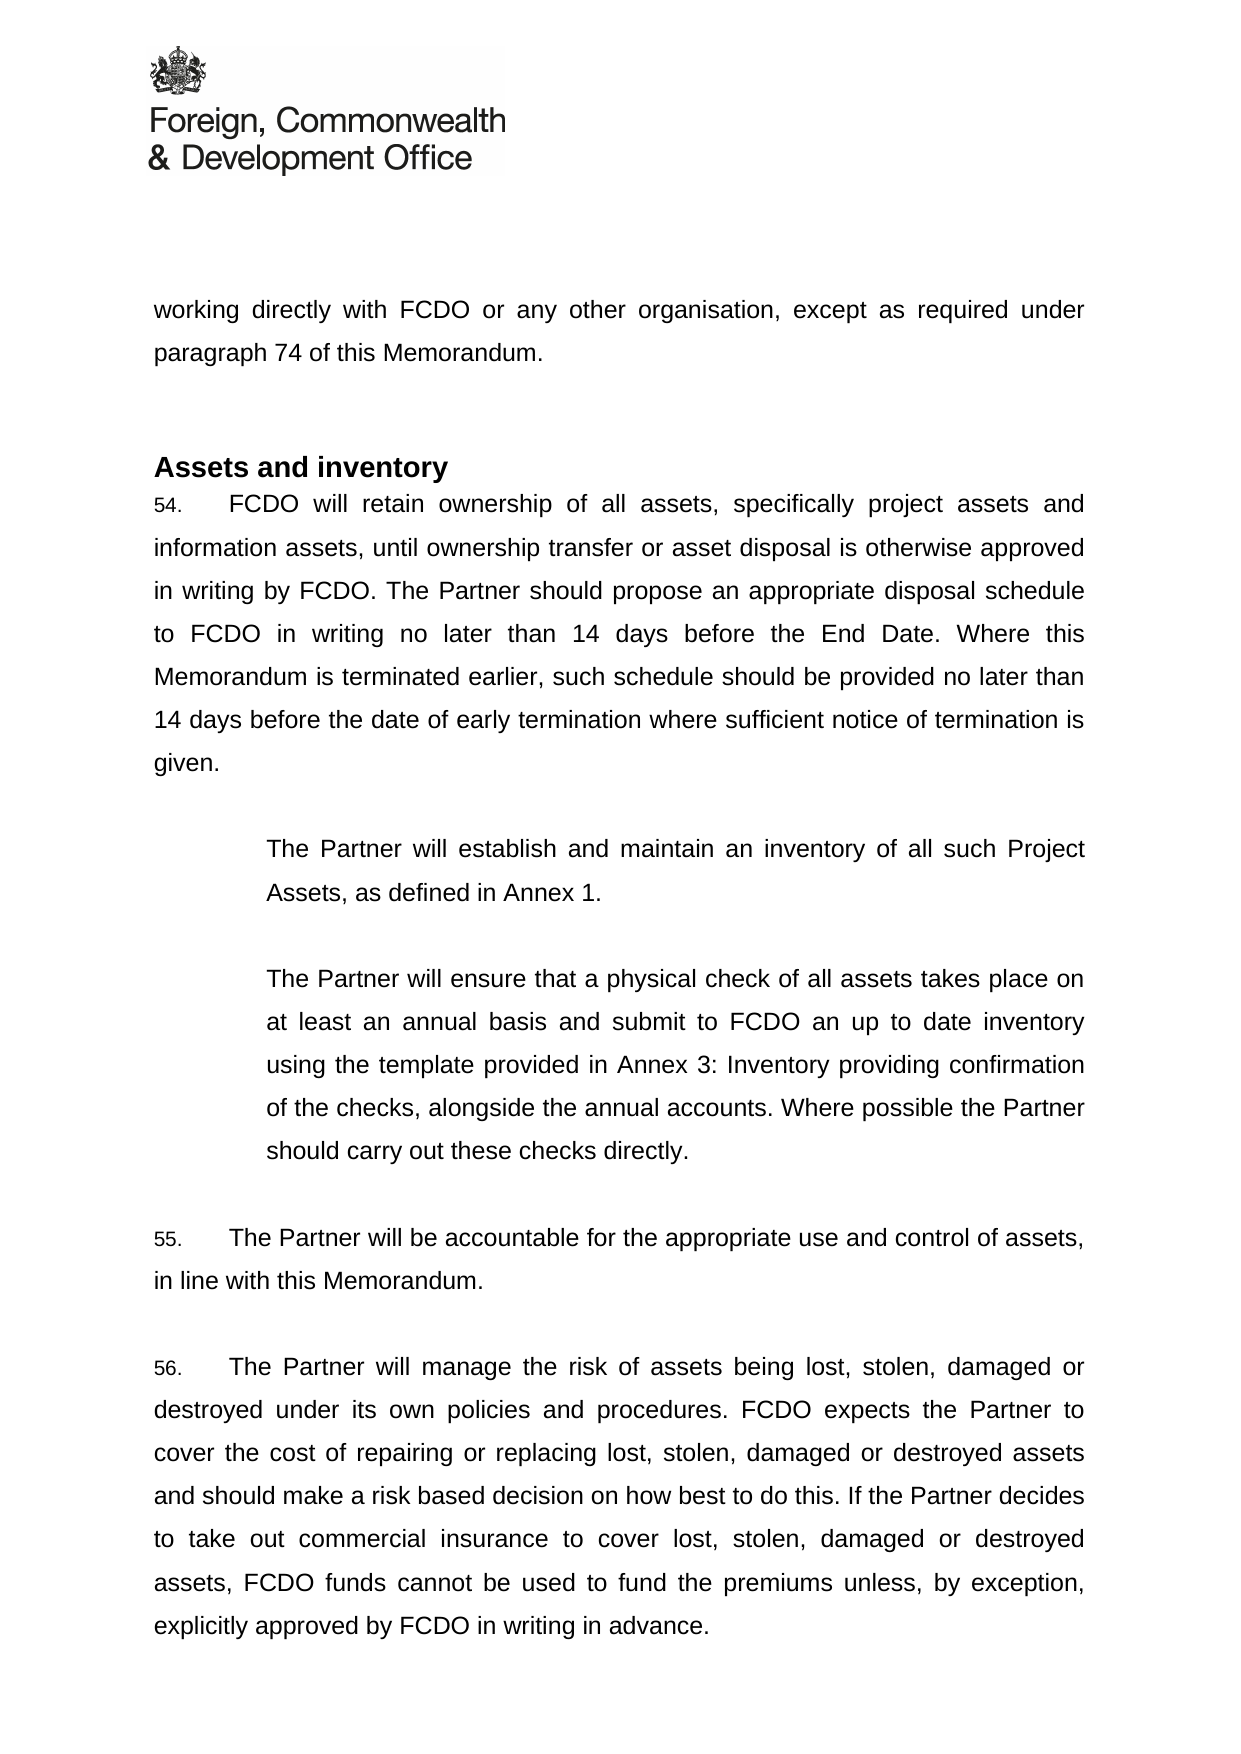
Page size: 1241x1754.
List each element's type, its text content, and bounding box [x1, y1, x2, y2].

list The Partner will be accountable for the appropriate use and control of assets, in line with this Memorandum. [153, 1223, 1087, 1294]
list The Partner will manage the risk of assets being lost, stolen, damaged or destroyed under its own policies and procedures. FCDO expects the Partner to cover the cost of repairing or replacing lost, stolen, damaged or destroyed assets and should make a risk based decision on how best to do this. If the Partner decides to take out commercial insurance to cover lost, stolen, damaged or destroyed assets, FCDO funds cannot be used to fund the premiums unless, by exception, explicitly approved by FCDO in writing in advance. [153, 1352, 1087, 1639]
list FCDO will retain ownership of all assets, specifically project assets and information assets, until ownership transfer or asset disposal is otherwise approved in writing by FCDO. The Partner should propose an appropriate disposal schedule to FCDO in writing no later than 14 days before the End Date. Where this Memorandum is terminated earlier, such schedule should be provided no later than 14 days before the date of early termination where sufficient notice of termination is given. [153, 489, 1087, 777]
list working directly with FCDO or any other organisation, except as required under paragraph 74 of this Memorandum. [153, 295, 1087, 367]
text The Partner will ensure that a physical check of all assets takes place on at least an annual basis and submit to FCDO an up to date inventory using the template provided in Annex 3: Inventory providing confirmation of the checks, alongside the annual accounts. Where possible the Partner should carry out these checks directly. [266, 964, 1087, 1165]
text The Partner will establish and maintain an inventory of all such Project Assets, as defined in Annex 1. [266, 834, 1087, 906]
subtitle Assets and inventory [153, 450, 1087, 483]
